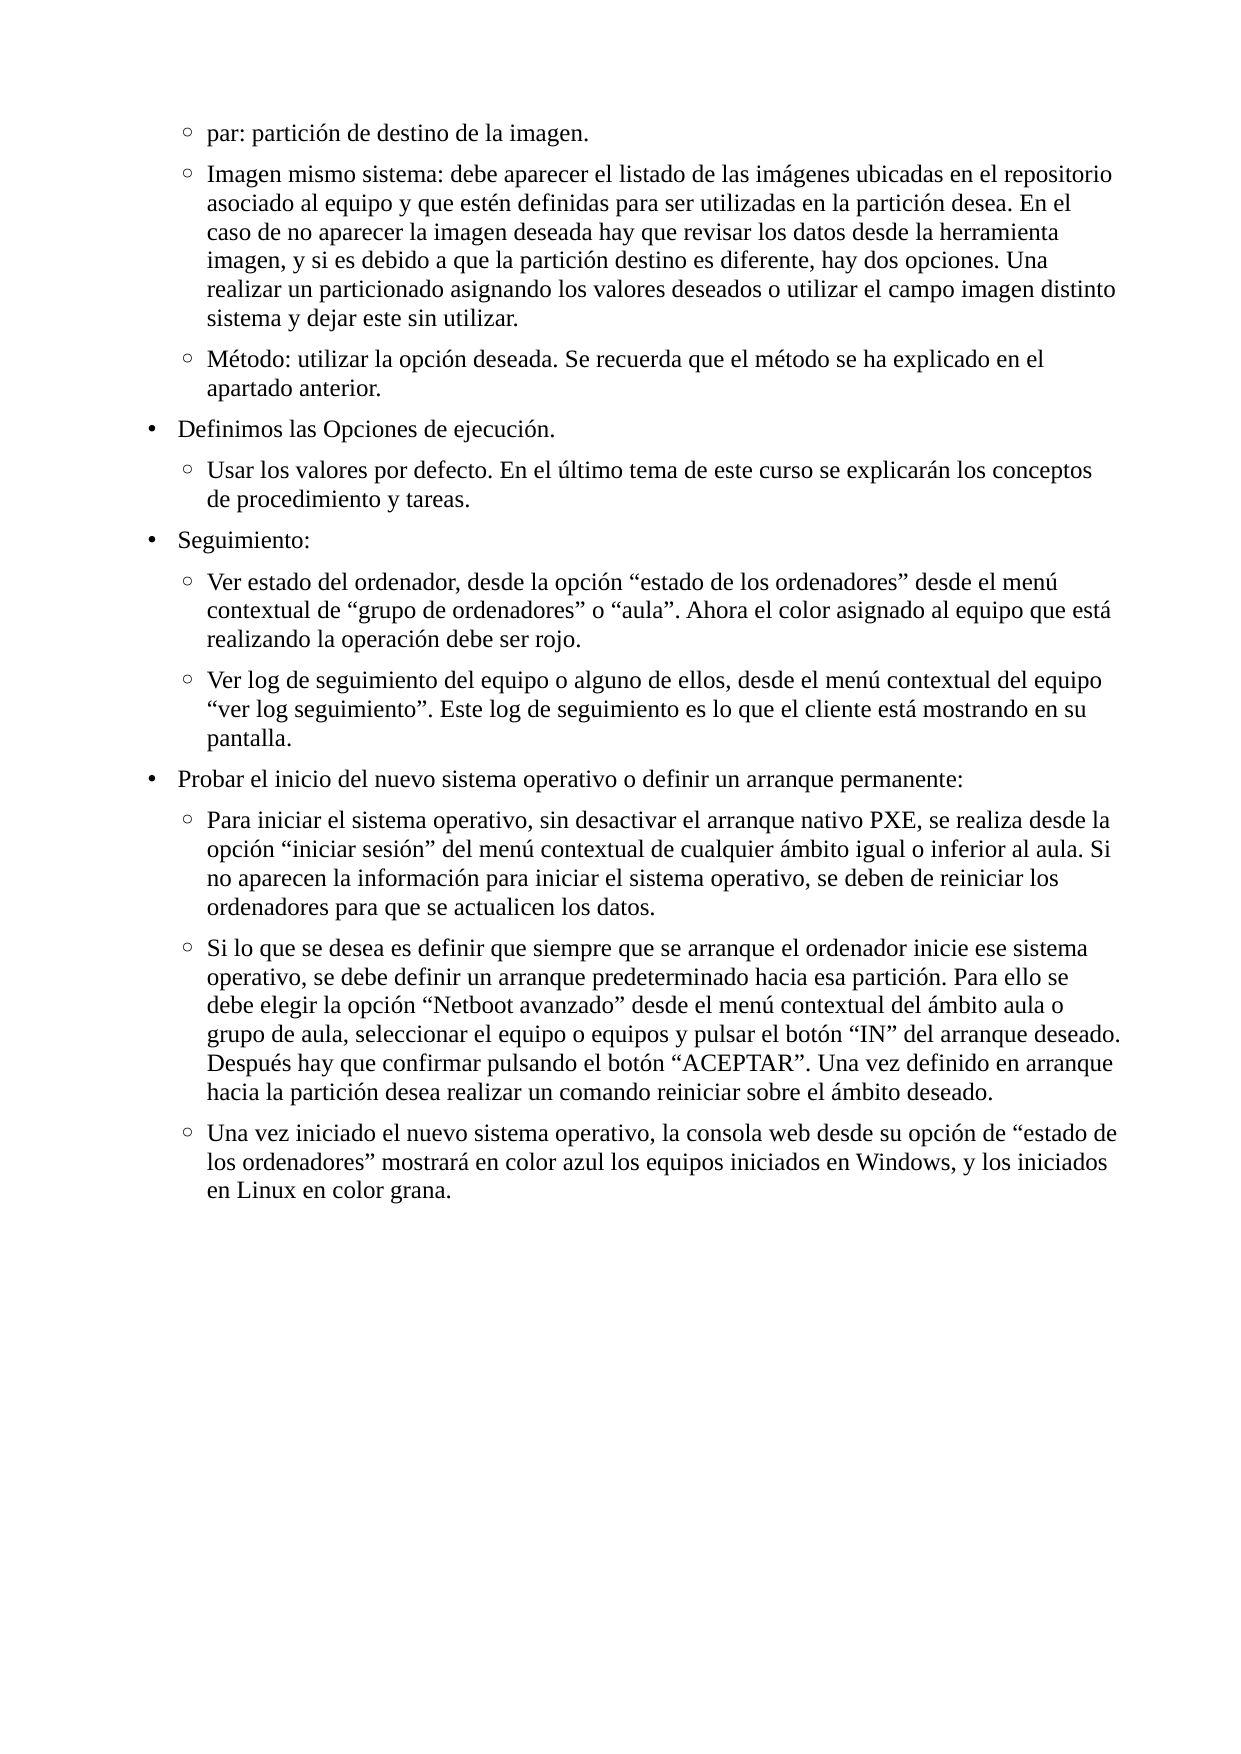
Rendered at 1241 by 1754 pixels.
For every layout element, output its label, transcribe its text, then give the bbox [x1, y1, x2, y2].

list Ver log de seguimiento del equipo o alguno de ellos, desde el menú contextual del equipo “ver log seguimiento”. Este log de seguimiento es lo que el cliente está mostrando en su pantalla. [177, 666, 1122, 752]
list Método: utilizar la opción deseada. Se recuerda que el método se ha explicado en el apartado anterior. [177, 344, 1122, 402]
list Imagen mismo sistema: debe aparecer el listado de las imágenes ubicadas en el repositorio asociado al equipo y que estén definidas para ser utilizadas en la partición desea. En el caso de no aparecer la imagen deseada hay que revisar los datos desde la herramienta imagen, y si es debido a que la partición destino es diferente, hay dos opciones. Una realizar un particionado asignando los valores deseados o utilizar el campo imagen distinto sistema y dejar este sin utilizar. [177, 159, 1122, 332]
list Definimos las Opciones de ejecución. [148, 414, 1122, 443]
list Usar los valores por defecto. En el último tema de este curso se explicarán los conceptos de procedimiento y tareas. [177, 456, 1122, 513]
list Seguimiento: [148, 526, 1122, 554]
list Probar el inicio del nuevo sistema operativo o definir un arranque permanente: [148, 764, 1122, 793]
list Una vez iniciado el nuevo sistema operativo, la consola web desde su opción de “estado de los ordenadores” mostrará en color azul los equipos iniciados en Windows, y los iniciados en Linux en color grana. [177, 1118, 1122, 1204]
list Si lo que se desea es definir que siempre que se arranque el ordenador inicie ese sistema operativo, se debe definir un arranque predeterminado hacia esa partición. Para ello se debe elegir la opción “Netboot avanzado” desde el menú contextual del ámbito aula o grupo de aula, seleccionar el equipo o equipos y pulsar el botón “IN” del arranque deseado. Después hay que confirmar pulsando el botón “ACEPTAR”. Una vez definido en arranque hacia la partición desea realizar un comando reiniciar sobre el ámbito deseado. [177, 933, 1122, 1106]
list Ver estado del ordenador, desde la opción “estado de los ordenadores” desde el menú contextual de “grupo de ordenadores” o “aula”. Ahora el color asignado al equipo que está realizando la operación debe ser rojo. [177, 567, 1122, 653]
list Para iniciar el sistema operativo, sin desactivar el arranque nativo PXE, se realiza desde la opción “iniciar sesión” del menú contextual de cualquier ámbito igual o inferior al aula. Si no aparecen la información para iniciar el sistema operativo, se deben de reiniciar los ordenadores para que se actualicen los datos. [177, 806, 1122, 921]
list par: partición de destino de la imagen. [177, 118, 1122, 147]
